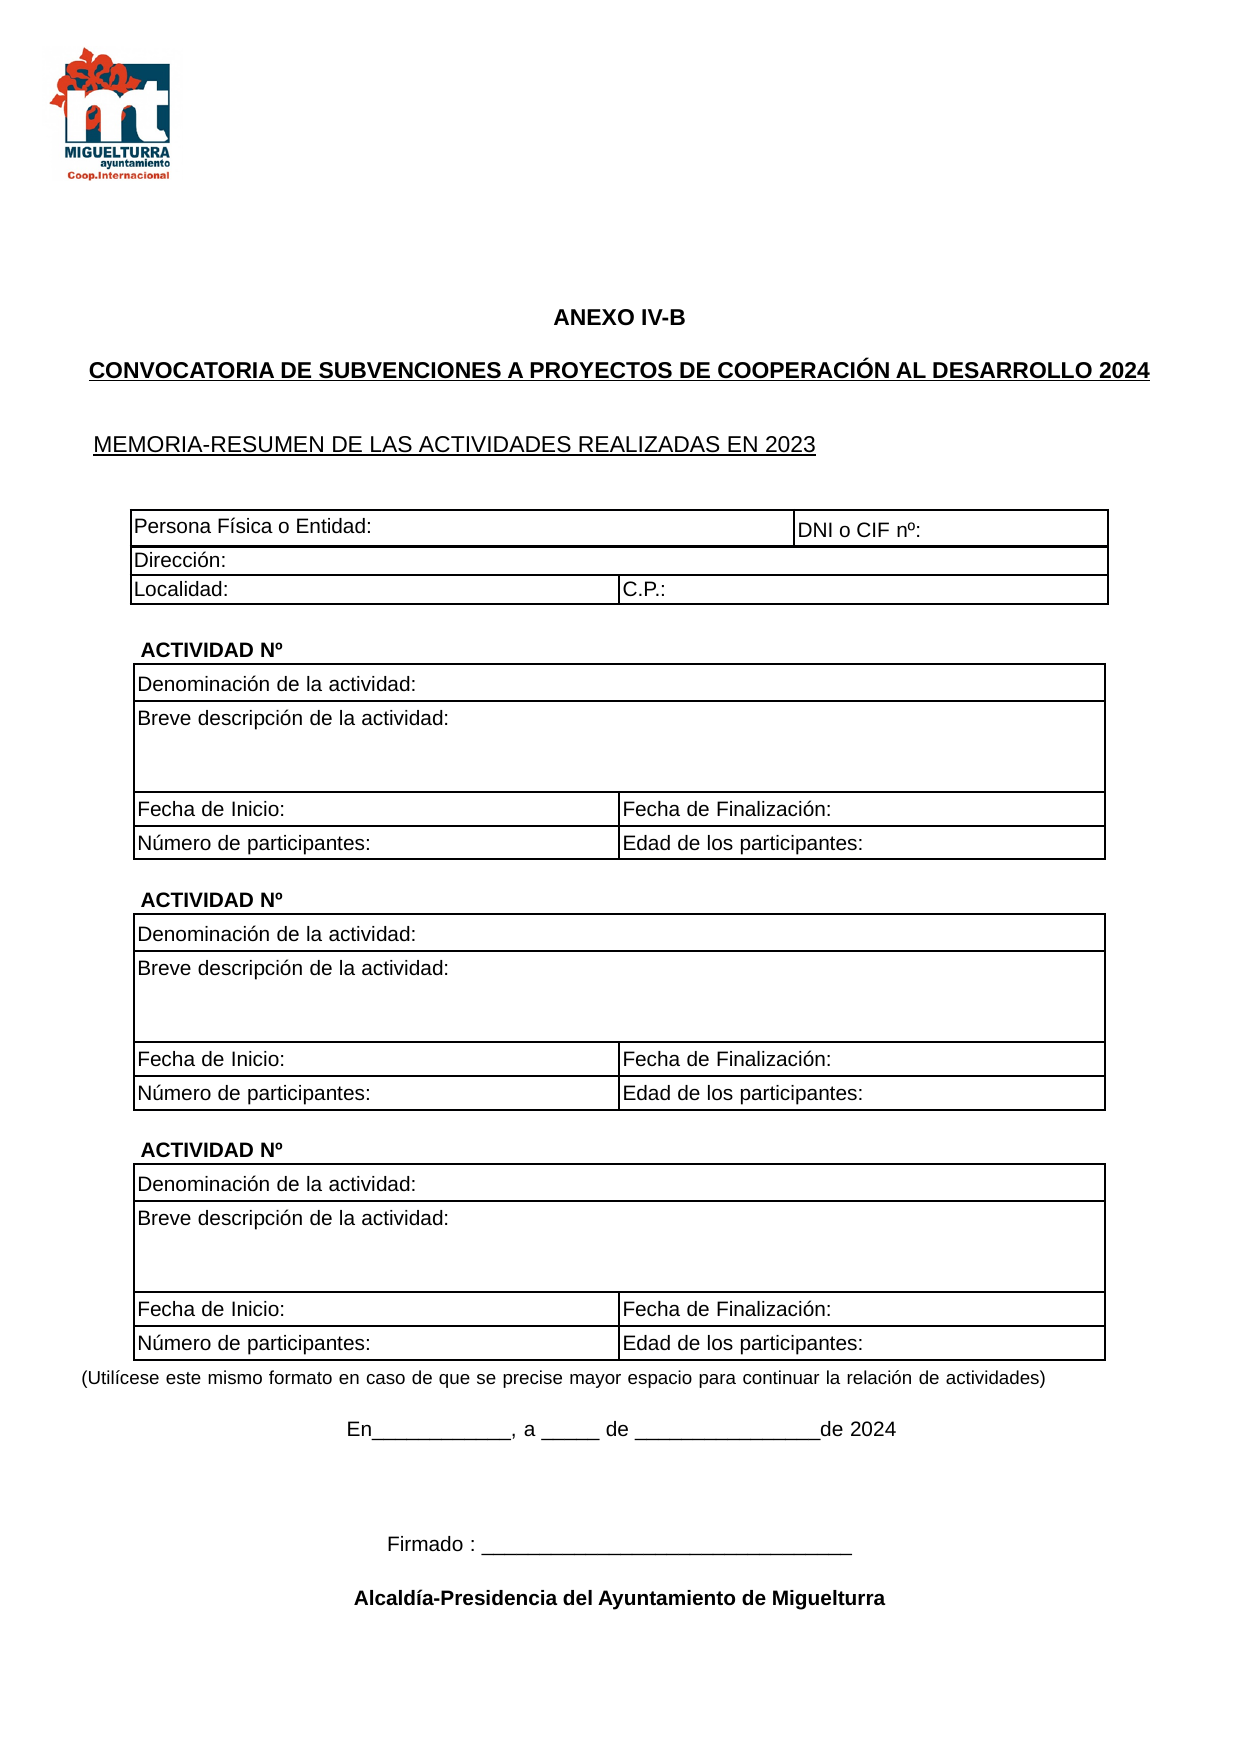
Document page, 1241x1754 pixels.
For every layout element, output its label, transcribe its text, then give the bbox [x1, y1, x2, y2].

table_cell Número de participantes: [135, 1327, 618, 1359]
table_cell Fecha de Finalización: [620, 1293, 1104, 1325]
text ACTIVIDAD Nº [81, 634, 1157, 663]
table_cell C.P.: [620, 576, 1107, 603]
table_cell Edad de los participantes: [620, 1077, 1104, 1108]
text MEMORIA-RESUMEN DE LAS ACTIVIDADES REALIZADAS EN 2023 [93, 429, 1157, 458]
table_header Denominación de la actividad: [135, 1165, 1104, 1200]
table_header Persona Física o Entidad: [132, 511, 793, 545]
table_cell Breve descripción de la actividad: [135, 1202, 1104, 1291]
table_cell Fecha de Inicio: [135, 793, 618, 824]
text CONVOCATORIA DE SUBVENCIONES A PROYECTOS DE COOPERACIÓN AL DESARROLLO 2024 [81, 357, 1157, 383]
table_cell Dirección: [132, 548, 1107, 574]
picture [41, 46, 183, 181]
table_cell Edad de los participantes: [620, 1327, 1104, 1359]
text Firmado : ________________________________ [81, 1528, 1157, 1557]
table_header Denominación de la actividad: [135, 665, 1104, 699]
table_cell Fecha de Inicio: [135, 1043, 618, 1075]
text ACTIVIDAD Nº [81, 1134, 1157, 1163]
text ANEXO IV-B [81, 304, 1157, 331]
table_cell Número de participantes: [135, 827, 618, 858]
table_cell Localidad: [132, 576, 618, 603]
table_cell Número de participantes: [135, 1077, 618, 1108]
text En____________, a _____ de ________________de 2024 [81, 1413, 1157, 1442]
table_header DNI o CIF nº: [795, 511, 1107, 545]
table_cell Fecha de Inicio: [135, 1293, 618, 1325]
table_cell Fecha de Finalización: [620, 1043, 1104, 1075]
table_header Denominación de la actividad: [135, 915, 1104, 950]
text (Utilícese este mismo formato en caso de que se precise mayor espacio para continuar la relación de actividades) [81, 1361, 1157, 1389]
table_cell Fecha de Finalización: [620, 793, 1104, 824]
table_cell Breve descripción de la actividad: [135, 702, 1104, 791]
table_cell Edad de los participantes: [620, 827, 1104, 858]
text ACTIVIDAD Nº [81, 884, 1157, 913]
table_cell Breve descripción de la actividad: [135, 952, 1104, 1041]
text Alcaldía-Presidencia del Ayuntamiento de Miguelturra [81, 1586, 1157, 1610]
